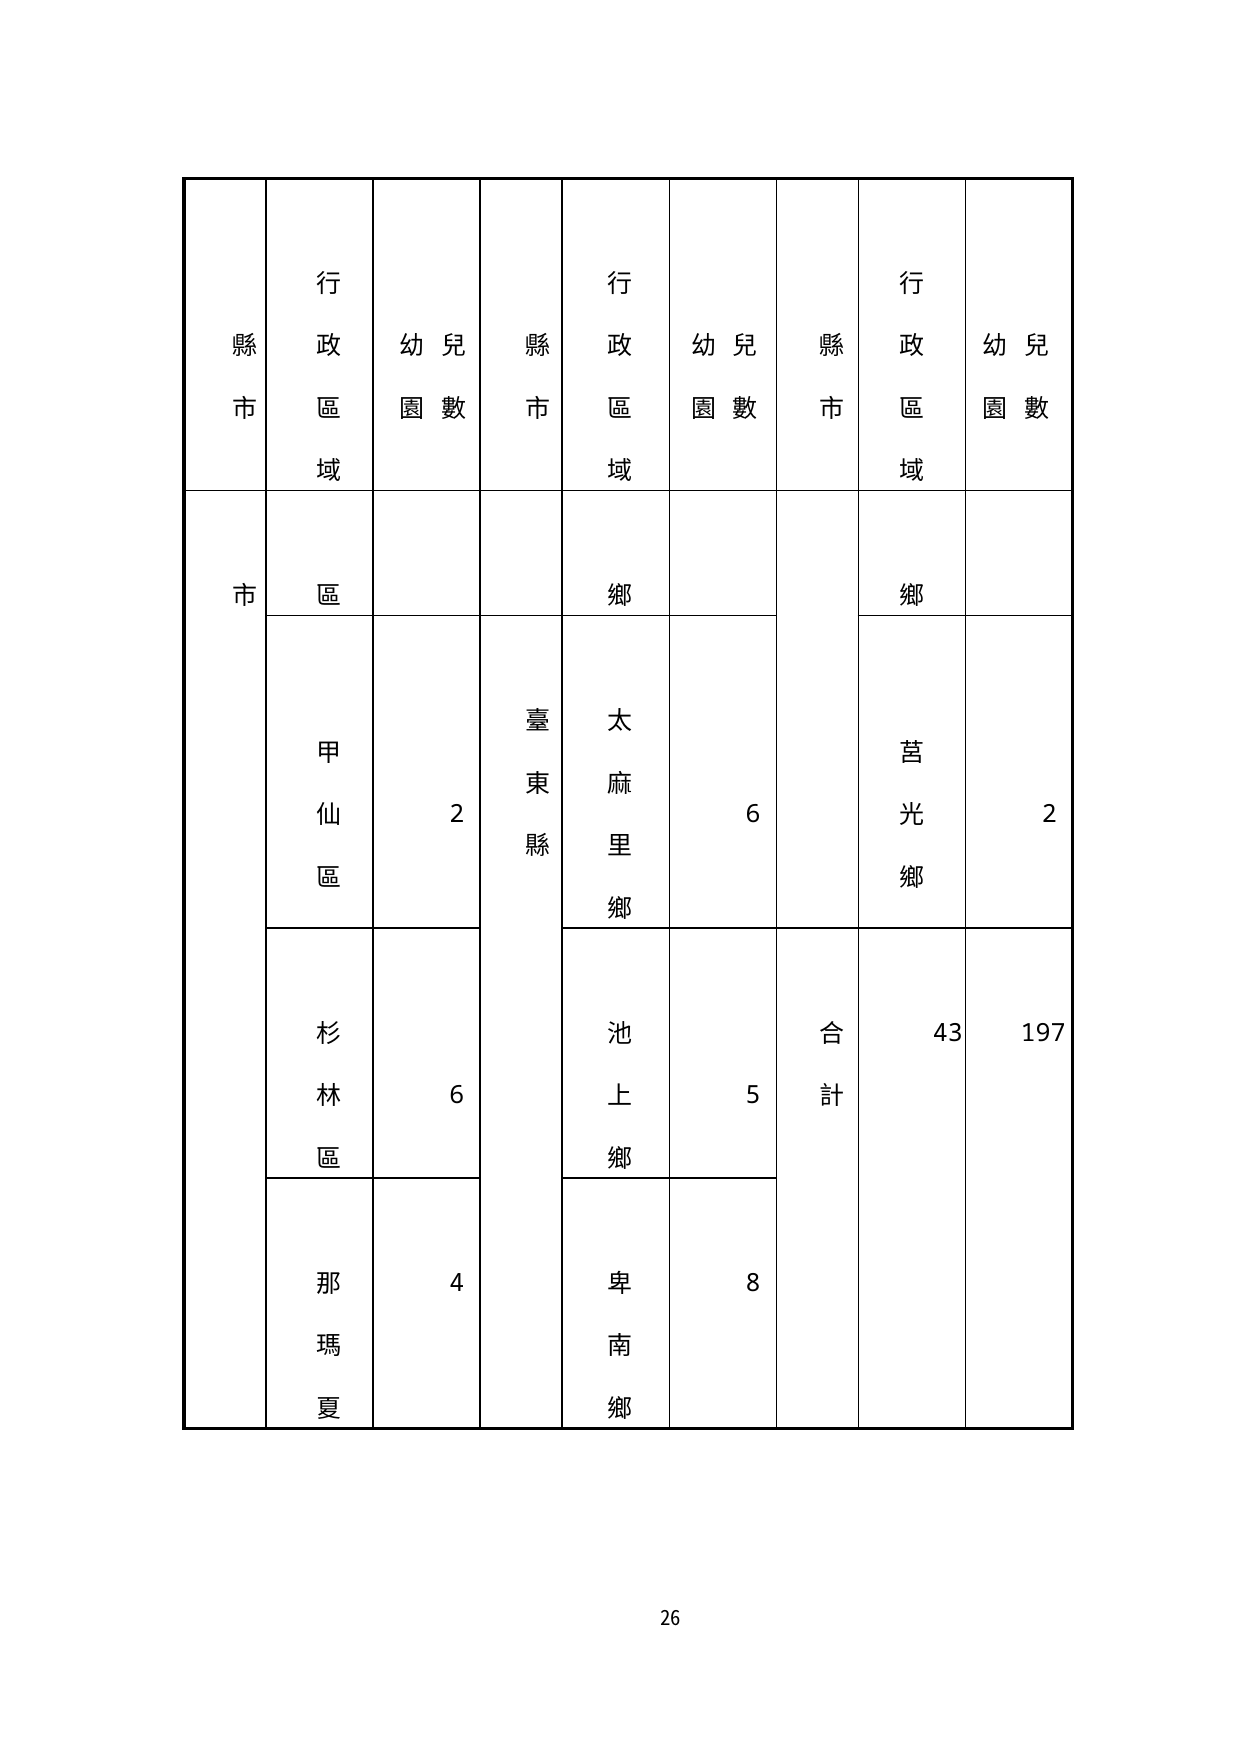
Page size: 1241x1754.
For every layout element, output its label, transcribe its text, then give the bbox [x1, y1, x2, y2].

table_header 縣市 [777, 180, 858, 490]
table_cell 市 [186, 491, 265, 1427]
table_cell [966, 491, 1071, 615]
table_cell 杉林區 [267, 929, 372, 1177]
table_cell 卑南鄉 [563, 1179, 669, 1427]
table_cell [670, 491, 776, 615]
table_header 幼兒園數 [670, 180, 776, 490]
table_cell 莒光鄉 [859, 616, 965, 927]
table_cell 池上鄉 [563, 929, 669, 1177]
table_cell 43 [859, 929, 965, 1427]
table_header 縣市 [186, 180, 265, 490]
table_cell 鄉 [859, 491, 965, 615]
table_cell 甲仙區 [267, 616, 372, 927]
table_cell 6 [374, 929, 479, 1177]
table_cell 5 [670, 929, 776, 1177]
table_cell 那瑪夏 [267, 1179, 372, 1427]
table_cell [777, 491, 858, 927]
table_cell 6 [670, 616, 776, 927]
table_cell 2 [374, 616, 479, 927]
table_cell 4 [374, 1179, 479, 1427]
table_header 幼兒園數 [966, 180, 1071, 490]
table_header 行政區域 [563, 180, 669, 490]
table_cell [481, 491, 561, 615]
table_header 行政區域 [859, 180, 965, 490]
table_cell 197 [966, 929, 1071, 1427]
table_cell 2 [966, 616, 1071, 927]
table_cell 8 [670, 1179, 776, 1427]
table_cell 合計 [777, 929, 858, 1427]
table_cell 鄉 [563, 491, 669, 615]
table_cell 臺東縣 [481, 616, 561, 1427]
table_header 行政區域 [267, 180, 372, 490]
table_header 幼兒園數 [374, 180, 479, 490]
table_cell [374, 491, 479, 615]
table_cell 區 [267, 491, 372, 615]
table_cell 太麻里鄉 [563, 616, 669, 927]
table_header 縣市 [481, 180, 561, 490]
